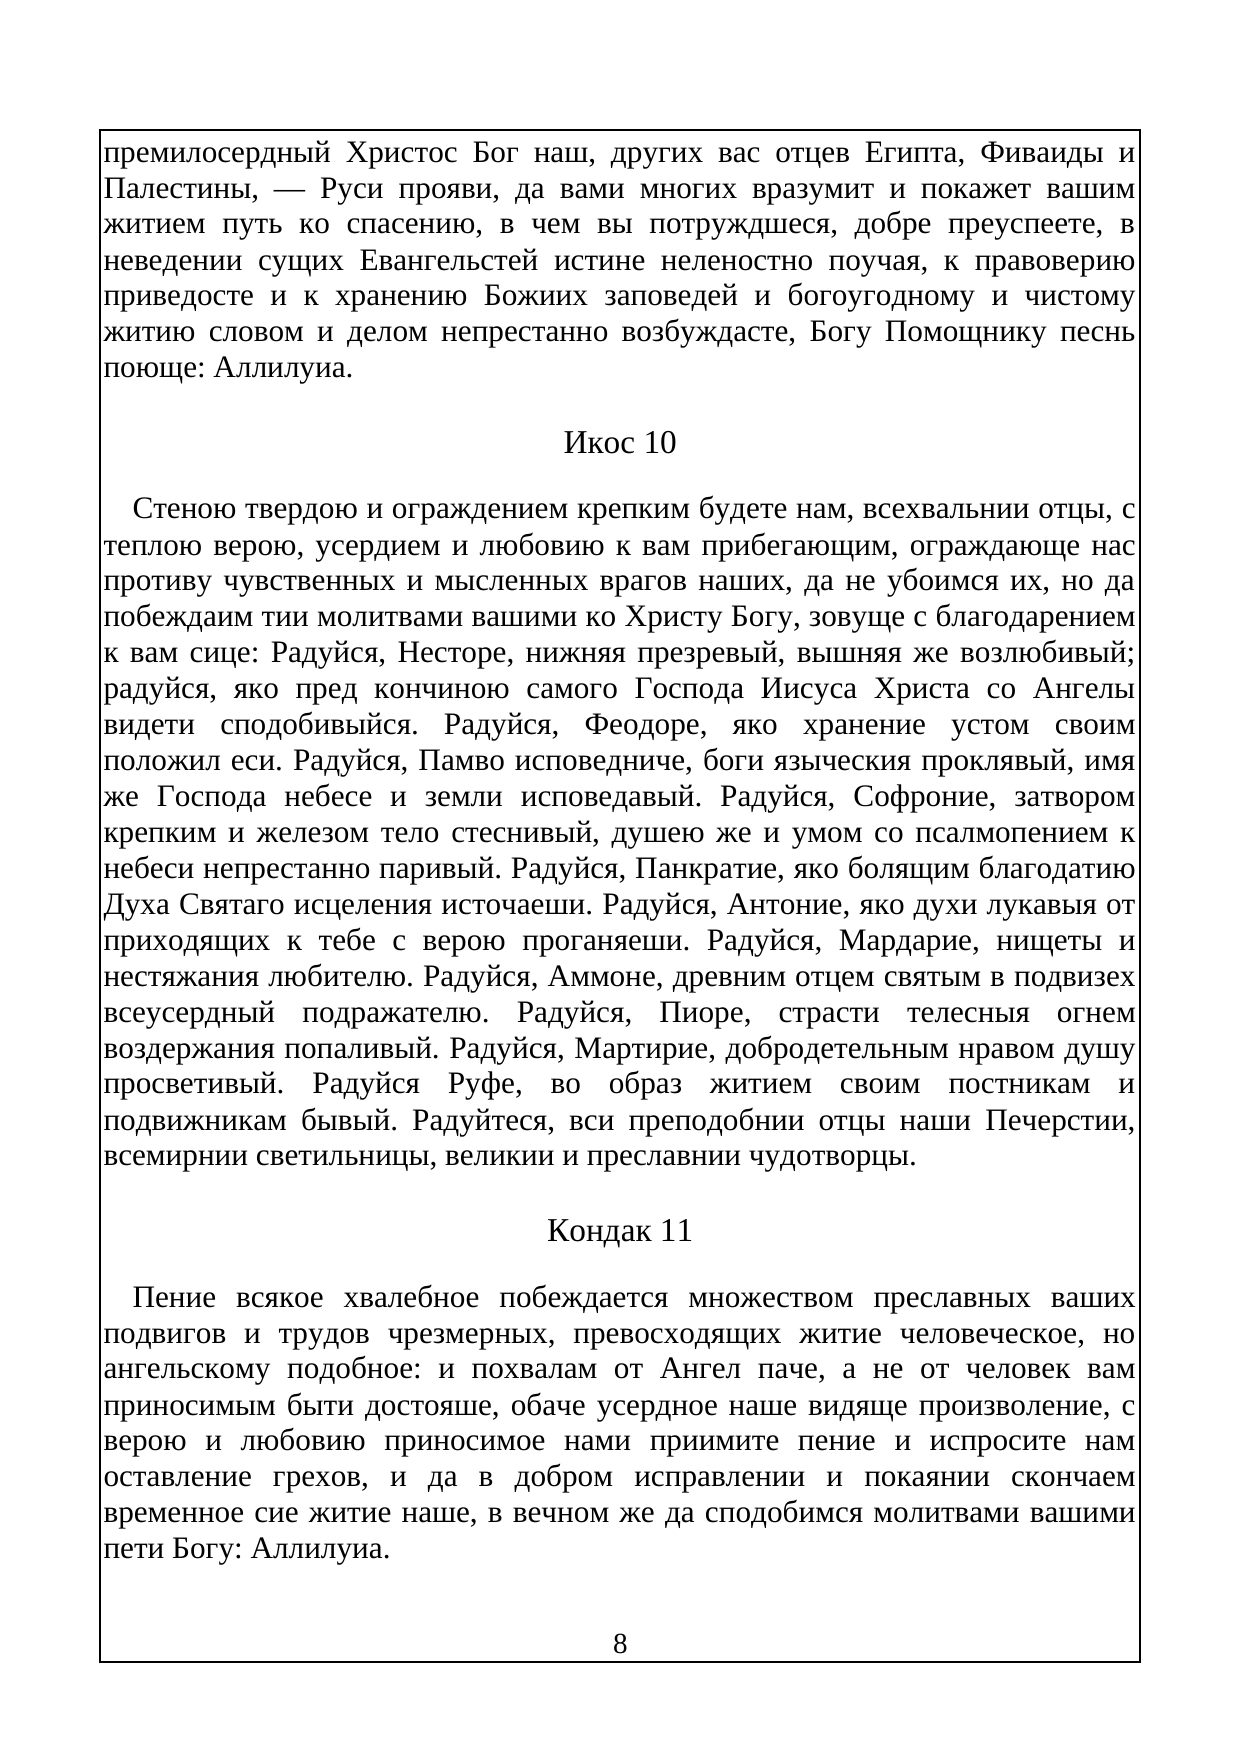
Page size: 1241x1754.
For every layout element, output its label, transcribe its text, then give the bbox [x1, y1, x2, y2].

subtitle Икос 10 [103, 422, 1137, 460]
text Пение всякое хвалебное побеждается множеством преславных ваших подвигов и трудов чрезмерных, превосходящих житие человеческое, но ангельскому подобное: и похвалам от Ангел паче, а не от человек вам приносимым быти достояше, обаче усердное наше видяще произволение, с верою и любовию приносимое нами приимите пение и испросите нам оставление грехов, и да в добром исправлении и покаянии скончаем временное сие житие наше, в вечном же да сподобимся молитвами вашими пети Богу: Аллилуиа. [103, 1278, 1137, 1565]
text премилосердный Христос Бог наш, других вас отцев Египта, Фиваиды и Палестины, — Руси прояви, да вами многих вразумит и покажет вашим житием путь ко спасению, в чем вы потруждшеся, добре преуспеете, в неведении сущих Евангельстей истине неленостно поучая, к правоверию приведосте и к хранению Божиих заповедей и богоугодному и чистому житию словом и делом непрестанно возбуждасте, Богу Помощнику песнь поюще: Аллилуиа. [103, 133, 1137, 384]
subtitle Кондак 11 [103, 1210, 1137, 1248]
text Стеною твердою и ограждением крепким будете нам, всехвальнии отцы, с теплою верою, усердием и любовию к вам прибегающим, ограждающе нас противу чувственных и мысленных врагов наших, да не убоимся их, но да побеждаим тии молитвами вашими ко Христу Богу, зовуще с благодарением к вам сице: Радуйся, Несторе, нижняя презревый, вышняя же возлюбивый; радуйся, яко пред кончиною самого Господа Иисуса Христа со Ангелы видети сподобивыйся. Радуйся, Феодоре, яко хранение устом своим положил еси. Радуйся, Памво исповедниче, боги языческия проклявый, имя же Господа небесе и земли исповедавый. Радуйся, Софроние, затвором крепким и железом тело стеснивый, душею же и умом со псалмопением к небеси непрестанно паривый. Радуйся, Панкратие, яко болящим благодатию Духа Святаго исцеления источаеши. Радуйся, Антоние, яко духи лукавыя от приходящих к тебе с верою проганяеши. Радуйся, Мардарие, нищеты и нестяжания любителю. Радуйся, Аммоне, древним отцем святым в подвизех всеусердный подражателю. Радуйся, Пиоре, страсти телесныя огнем воздержания попаливый. Радуйся, Мартирие, добродетельным нравом душу просветивый. Радуйся Руфе, во образ житием своим постникам и подвижникам бывый. Радуйтеся, вси преподобнии отцы наши Печерстии, всемирнии светильницы, великии и преславнии чудотворцы. [103, 490, 1137, 1173]
